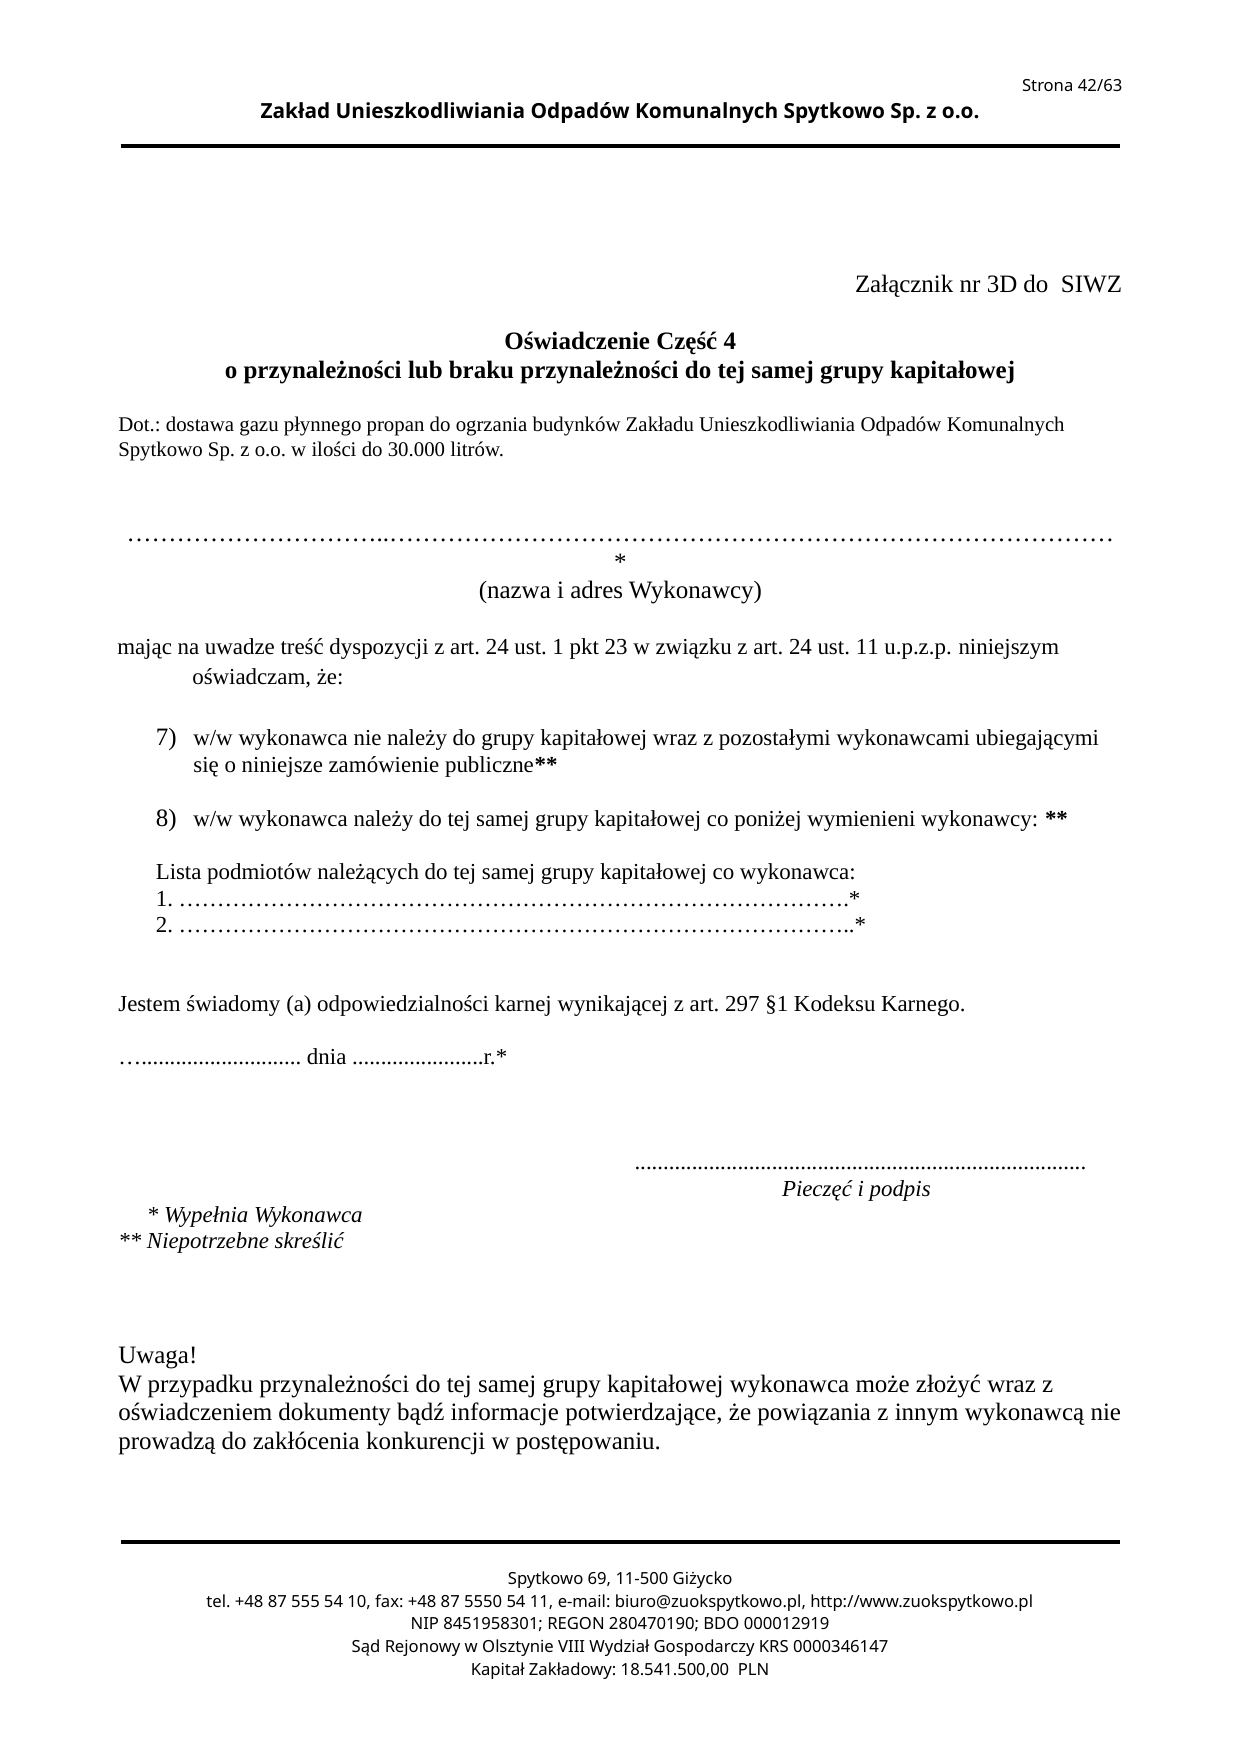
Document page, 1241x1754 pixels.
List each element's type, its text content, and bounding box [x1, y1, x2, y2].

text Dot.: dostawa gazu płynnego propan do ogrzania budynków Zakładu Unieszkodliwiania Odpadów Komunalnych Spytkowo Sp. z o.o. w ilości do 30.000 litrów. [118, 412, 1122, 461]
text Załącznik nr 3D do SIWZ [118, 269, 1122, 297]
text * Wypełnia Wykonawca [118, 1201, 1122, 1227]
text W przypadku przynależności do tej samej grupy kapitałowej wykonawca może złożyć wraz z oświadczeniem dokumenty bądź informacje potwierdzające, że powiązania z innym wykonawcą nie prowadzą do zakłócenia konkurencji w postępowaniu. [118, 1369, 1122, 1455]
text ............................................................................... [634, 1148, 1122, 1175]
text Uwaga! [118, 1340, 1122, 1369]
list w/w wykonawca nie należy do grupy kapitałowej wraz z pozostałymi wykonawcami ubiegającymi się o niniejsze zamówienie publiczne** [156, 722, 1122, 777]
text Jestem świadomy (a) odpowiedzialności karnej wynikającej z art. 297 §1 Kodeksu Karnego. [118, 990, 1122, 1017]
text …………………………..…………………………………………………………………………… * [118, 518, 1122, 576]
text Lista podmiotów należących do tej samej grupy kapitałowej co wykonawca: [156, 858, 1122, 885]
text 2. ……………………………………………………………………………..* [156, 911, 1122, 964]
text 1. …………………………………………………………………………….* [156, 885, 1122, 911]
text ** Niepotrzebne skreślić [118, 1227, 1122, 1254]
subtitle mając na uwadze treść dyspozycji z art. 24 ust. 1 pkt 23 w związku z art. 24 ust. 11 u.p.z.p. niniejszym oświadczam, że: [117, 629, 1122, 689]
text Oświadczenie Część 4 [118, 326, 1122, 355]
text (nazwa i adres Wykonawcy) [118, 576, 1122, 604]
text Pieczęć i podpis [708, 1175, 1122, 1201]
text o przynależności lub braku przynależności do tej samej grupy kapitałowej [118, 355, 1122, 384]
list w/w wykonawca należy do tej samej grupy kapitałowej co poniżej wymienieni wykonawcy: ** [156, 803, 1122, 832]
text …............................ dnia .......................r.* [118, 1043, 1122, 1069]
